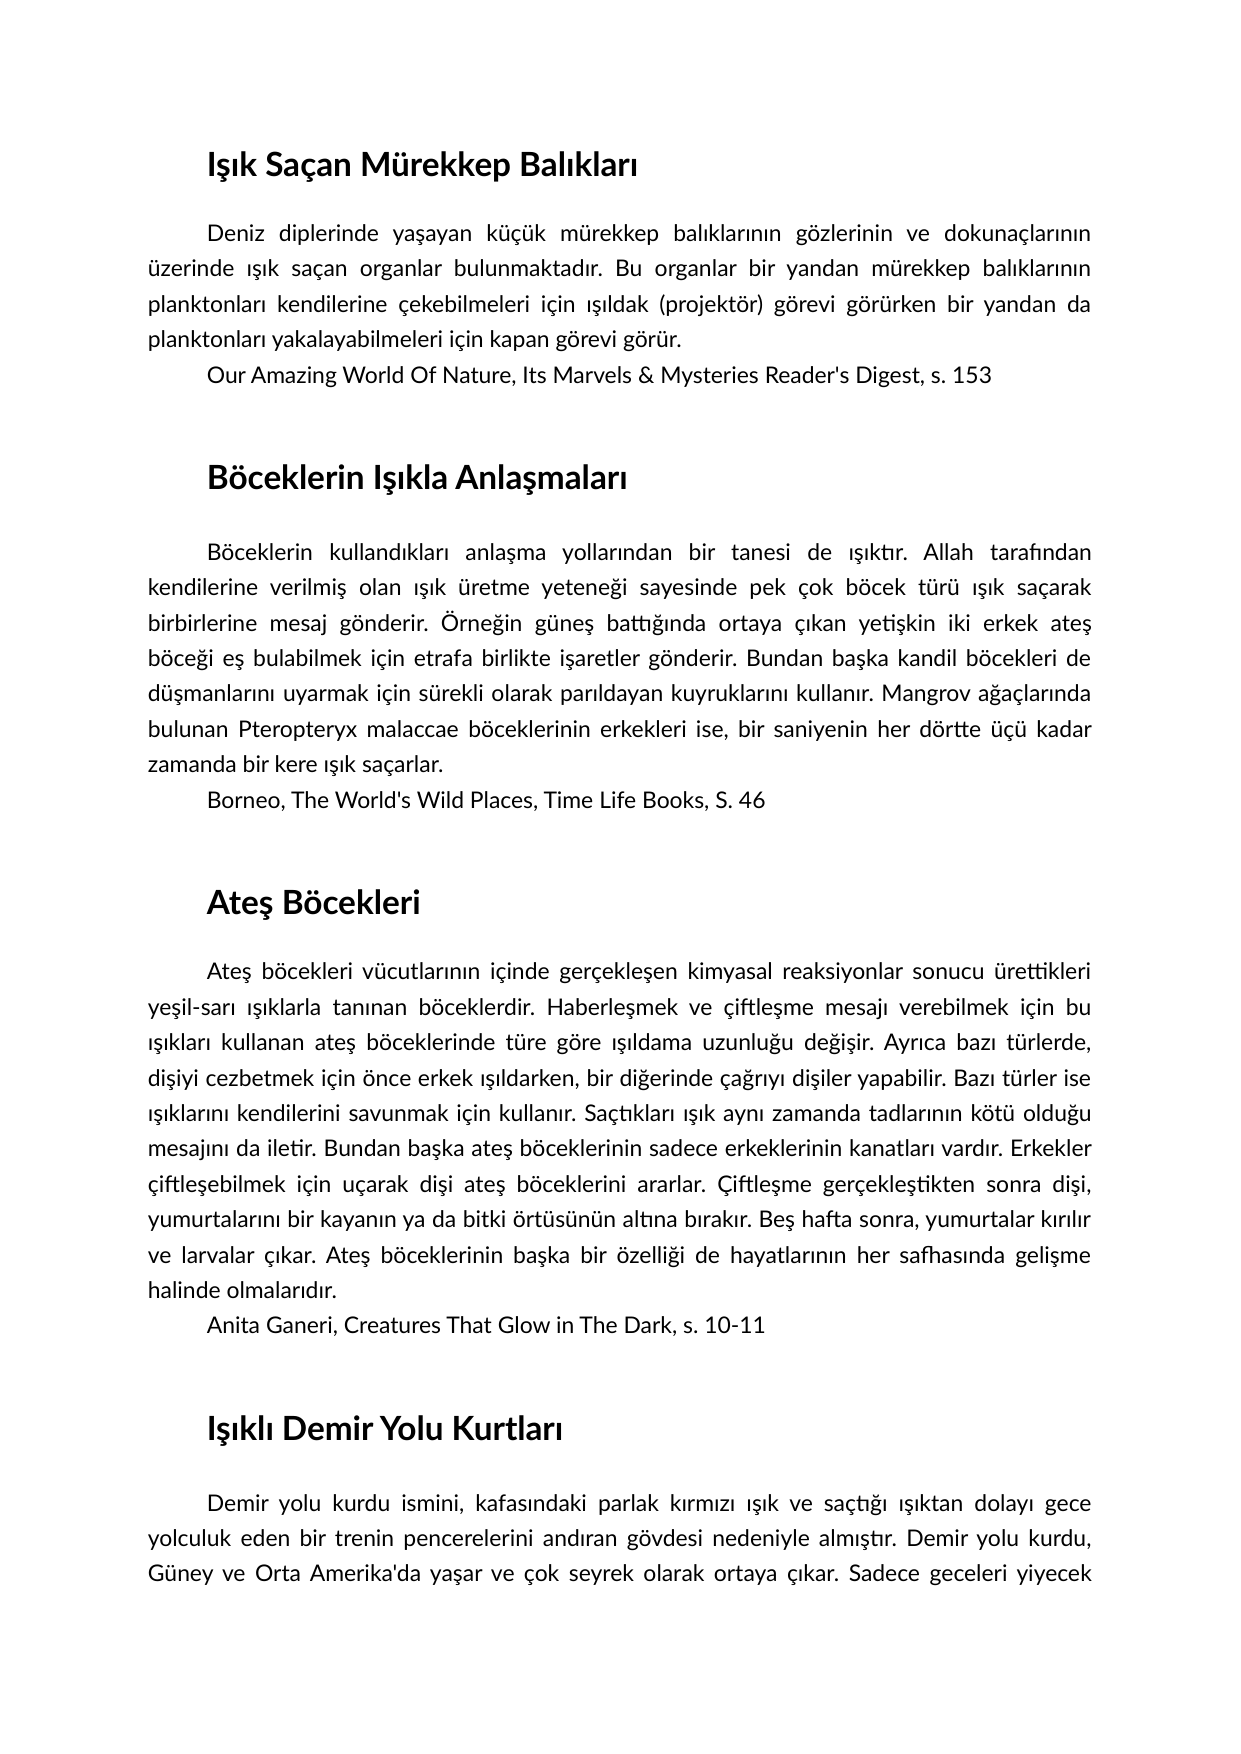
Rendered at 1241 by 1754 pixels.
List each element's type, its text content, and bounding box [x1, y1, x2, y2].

text Our Amazing World Of Nature, Its Marvels & Mysteries Reader's Digest, s. 153 [148, 355, 1093, 390]
subtitle Işık Saçan Mürekkep Balıkları [207, 148, 1093, 183]
text Deniz diplerinde yaşayan küçük mürekkep balıklarının gözlerinin ve dokunaçlarının üzerinde ışık saçan organlar bulunmaktadır. Bu organlar bir yandan mürekkep balıklarının planktonları kendilerine çekebilmeleri için ışıldak (projektör) görevi görürken bir yandan da planktonları yakalayabilmeleri için kapan görevi görür. [148, 213, 1093, 355]
subtitle Işıklı Demir Yolu Kurtları [148, 1412, 1093, 1447]
text Ateş böcekleri vücutlarının içinde gerçekleşen kimyasal reaksiyonlar sonucu ürettikleri yeşil-sarı ışıklarla tanınan böceklerdir. Haberleşmek ve çiftleşme mesajı verebilmek için bu ışıkları kullanan ateş böceklerinde türe göre ışıldama uzunluğu değişir. Ayrıca bazı türlerde, dişiyi cezbetmek için önce erkek ışıldarken, bir diğerinde çağrıyı dişiler yapabilir. Bazı türler ise ışıklarını kendilerini savunmak için kullanır. Saçtıkları ışık aynı zamanda tadlarının kötü olduğu mesajını da iletir. Bundan başka ateş böceklerinin sadece erkeklerinin kanatları vardır. Erkekler çiftleşebilmek için uçarak dişi ateş böceklerini ararlar. Çiftleşme gerçekleştikten sonra dişi, yumurtalarını bir kayanın ya da bitki örtüsünün altına bırakır. Beş hafta sonra, yumurtalar kırılır ve larvalar çıkar. Ateş böceklerinin başka bir özelliği de hayatlarının her safhasında gelişme halinde olmalarıdır. [148, 951, 1093, 1306]
text Böceklerin kullandıkları anlaşma yollarından bir tanesi de ışıktır. Allah tarafından kendilerine verilmiş olan ışık üretme yeteneği sayesinde pek çok böcek türü ışık saçarak birbirlerine mesaj gönderir. Örneğin güneş battığında ortaya çıkan yetişkin iki erkek ateş böceği eş bulabilmek için etrafa birlikte işaretler gönderir. Bundan başka kandil böcekleri de düşmanlarını uyarmak için sürekli olarak parıldayan kuyruklarını kullanır. Mangrov ağaçlarında bulunan Pteropteryx malaccae böceklerinin erkekleri ise, bir saniyenin her dörtte üçü kadar zamanda bir kere ışık saçarlar. [148, 532, 1093, 780]
text Demir yolu kurdu ismini, kafasındaki parlak kırmızı ışık ve saçtığı ışıktan dolayı gece yolculuk eden bir trenin pencerelerini andıran gövdesi nedeniyle almıştır. Demir yolu kurdu, Güney ve Orta Amerika'da yaşar ve çok seyrek olarak ortaya çıkar. Sadece geceleri yiyecek [148, 1483, 1093, 1589]
text Borneo, The World's Wild Places, Time Life Books, S. 46 [148, 780, 1093, 815]
subtitle Böceklerin Işıkla Anlaşmaları [148, 461, 1093, 496]
text Anita Ganeri, Creatures That Glow in The Dark, s. 10-11 [148, 1306, 1093, 1341]
subtitle Ateş Böcekleri [148, 886, 1093, 921]
